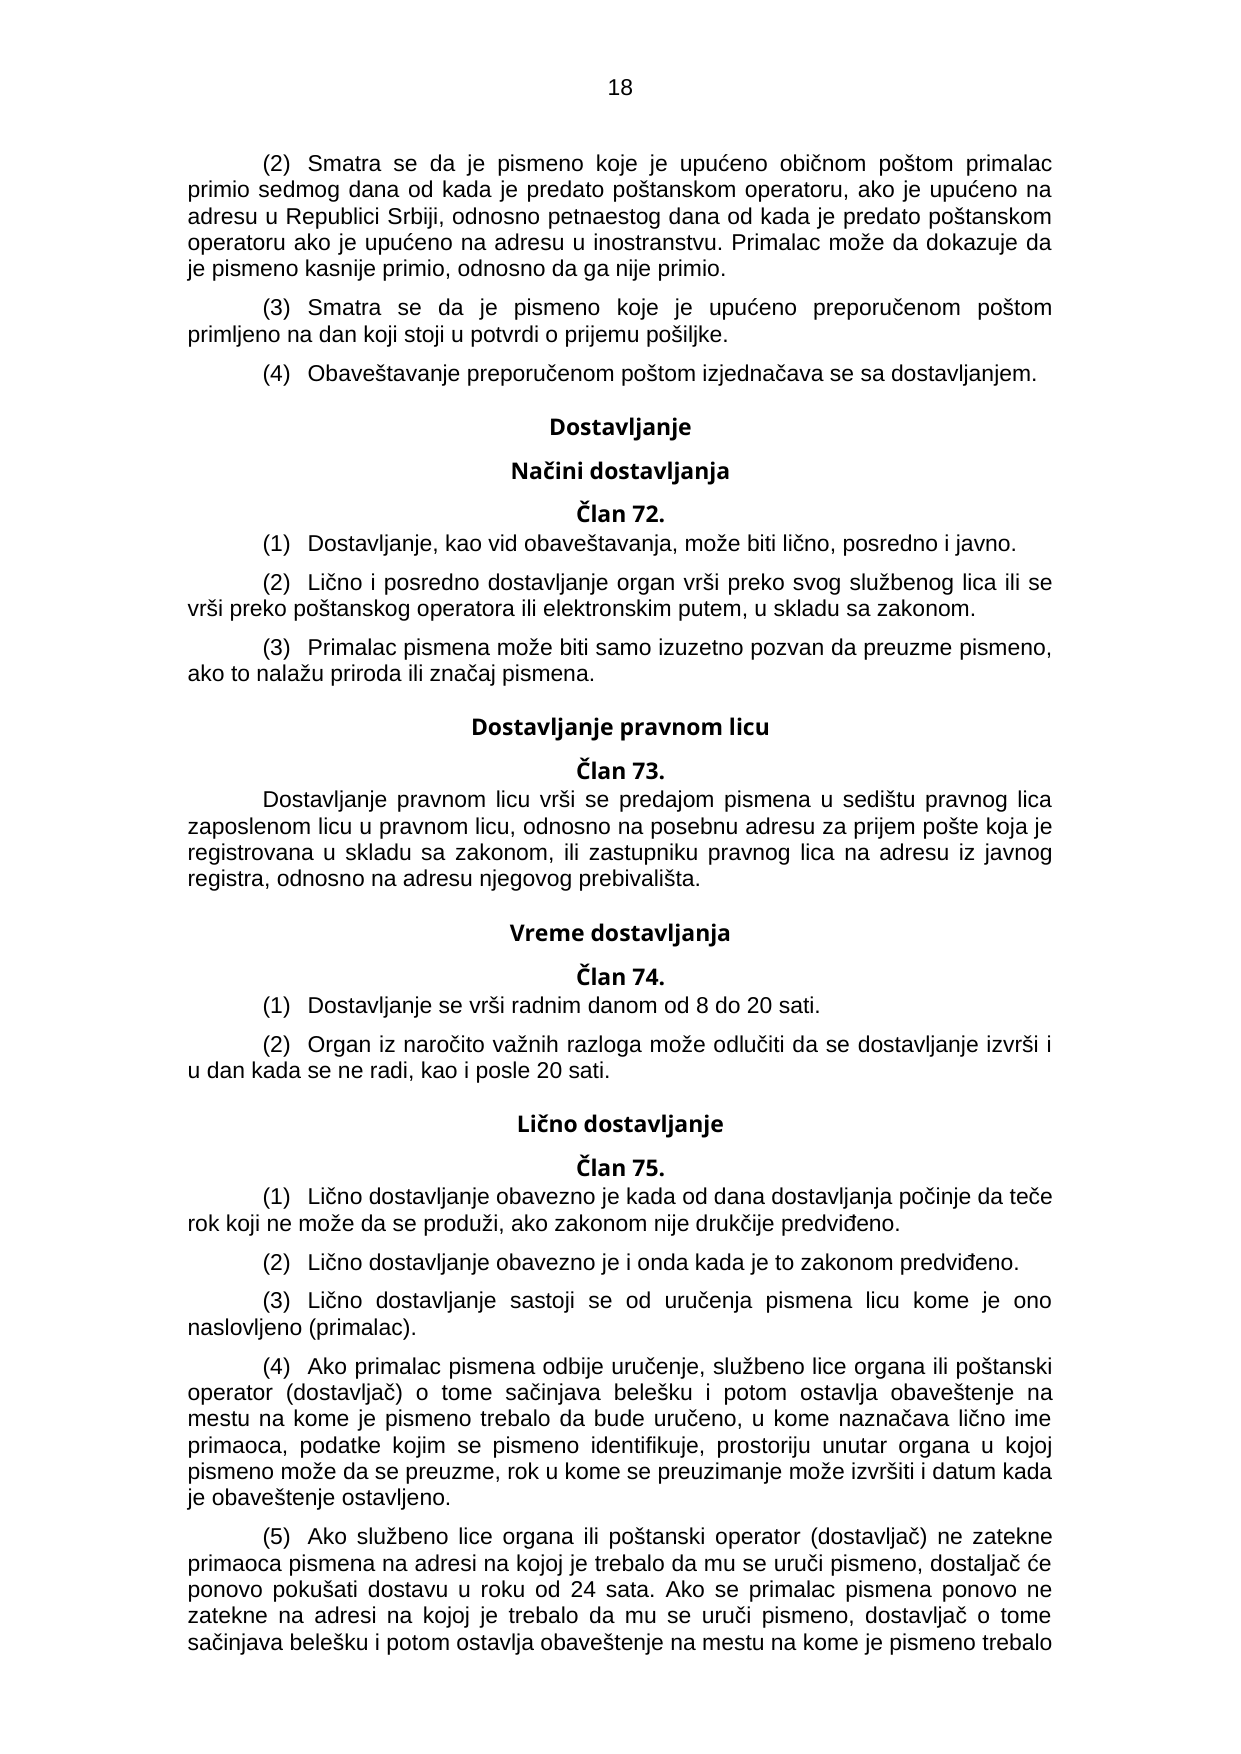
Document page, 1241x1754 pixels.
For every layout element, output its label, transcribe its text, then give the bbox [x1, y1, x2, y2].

text (2) Smatra se da je pismeno koje je upućeno običnom poštom primalac primio sedmog dana od kada je predato poštanskom operatoru, ako je upućeno na adresu u Republici Srbiji, odnosno petnaestog dana od kada je predato poštanskom operatoru ako je upućeno na adresu u inostranstvu. Primalac može da dokazuje da je pismeno kasnije primio, odnosno da ga nije primio. [187, 150, 1053, 282]
text (4) Ako primalac pismena odbije uručenje, službeno lice organa ili poštanski operator (dostavljač) o tome sačinjava belešku i potom ostavlja obaveštenje na mestu na kome je pismeno trebalo da bude uručeno, u kome naznačava lično ime primaoca, podatke kojim se pismeno identifikuje, prostoriju unutar organa u kojoj pismeno može da se preuzme, rok u kome se preuzimanje može izvršiti i datum kada je obaveštenje ostavljeno. [187, 1353, 1053, 1511]
text (5) Ako službeno lice organa ili poštanski operator (dostavljač) ne zatekne primaoca pismena na adresi na kojoj je trebalo da mu se uruči pismeno, dostaljač će ponovo pokušati dostavu u roku od 24 sata. Ako se primalac pismena ponovo ne zatekne na adresi na kojoj je trebalo da mu se uruči pismeno, dostavljač o tome sačinjava belešku i potom ostavlja obaveštenje na mestu na kome je pismeno trebalo [187, 1523, 1053, 1655]
text Dostavljanje pravnom licu [262, 711, 978, 743]
text (2) Lično i posredno dostavljanje organ vrši preko svog službenog lica ili se vrši preko poštanskog operatora ili elektronskim putem, u skladu sa zakonom. [187, 568, 1053, 621]
text (2) Organ iz naročito važnih razloga može odlučiti da se dostavljanje izvrši i u dan kada se ne radi, kao i posle 20 sati. [187, 1031, 1053, 1083]
text Lično dostavljanje [262, 1108, 978, 1139]
text Član 74. [262, 961, 978, 992]
text Član 75. [262, 1152, 978, 1183]
text Dostavljanje [262, 411, 978, 442]
text (3) Smatra se da je pismeno koje je upućeno preporučenom poštom primljeno na dan koji stoji u potvrdi o prijemu pošiljke. [187, 294, 1053, 347]
text (1) Lično dostavljanje obavezno je kada od dana dostavljanja počinje da teče rok koji ne može da se produži, ako zakonom nije drukčije predviđeno. [187, 1183, 1053, 1236]
text Načini dostavljanja [262, 454, 978, 486]
text Vreme dostavljanja [262, 917, 978, 948]
text (3) Lično dostavljanje sastoji se od uručenja pismena licu kome je ono naslovljeno (primalac). [187, 1287, 1053, 1340]
text (1) Dostavljanje, kao vid obaveštavanja, može biti lično, posredno i javno. [187, 529, 1053, 556]
text Član 73. [262, 755, 978, 786]
text (1) Dostavljanje se vrši radnim danom od 8 do 20 sati. [187, 992, 1053, 1018]
text (3) Primalac pismena može biti samo izuzetno pozvan da preuzme pismeno, ako to nalažu priroda ili značaj pismena. [187, 634, 1053, 686]
text (4) Obaveštavanje preporučenom poštom izjednačava se sa dostavljanjem. [187, 359, 1053, 386]
text Dostavljanje pravnom licu vrši se predajom pismena u sedištu pravnog lica zaposlenom licu u pravnom licu, odnosno na posebnu adresu za prijem pošte koja je registrovana u skladu sa zakonom, ili zastupniku pravnog lica na adresu iz javnog registra, odnosno na adresu njegovog prebivališta. [187, 786, 1053, 892]
text Član 72. [262, 498, 978, 529]
text (2) Lično dostavljanje obavezno je i onda kada je to zakonom predviđeno. [187, 1248, 1053, 1275]
